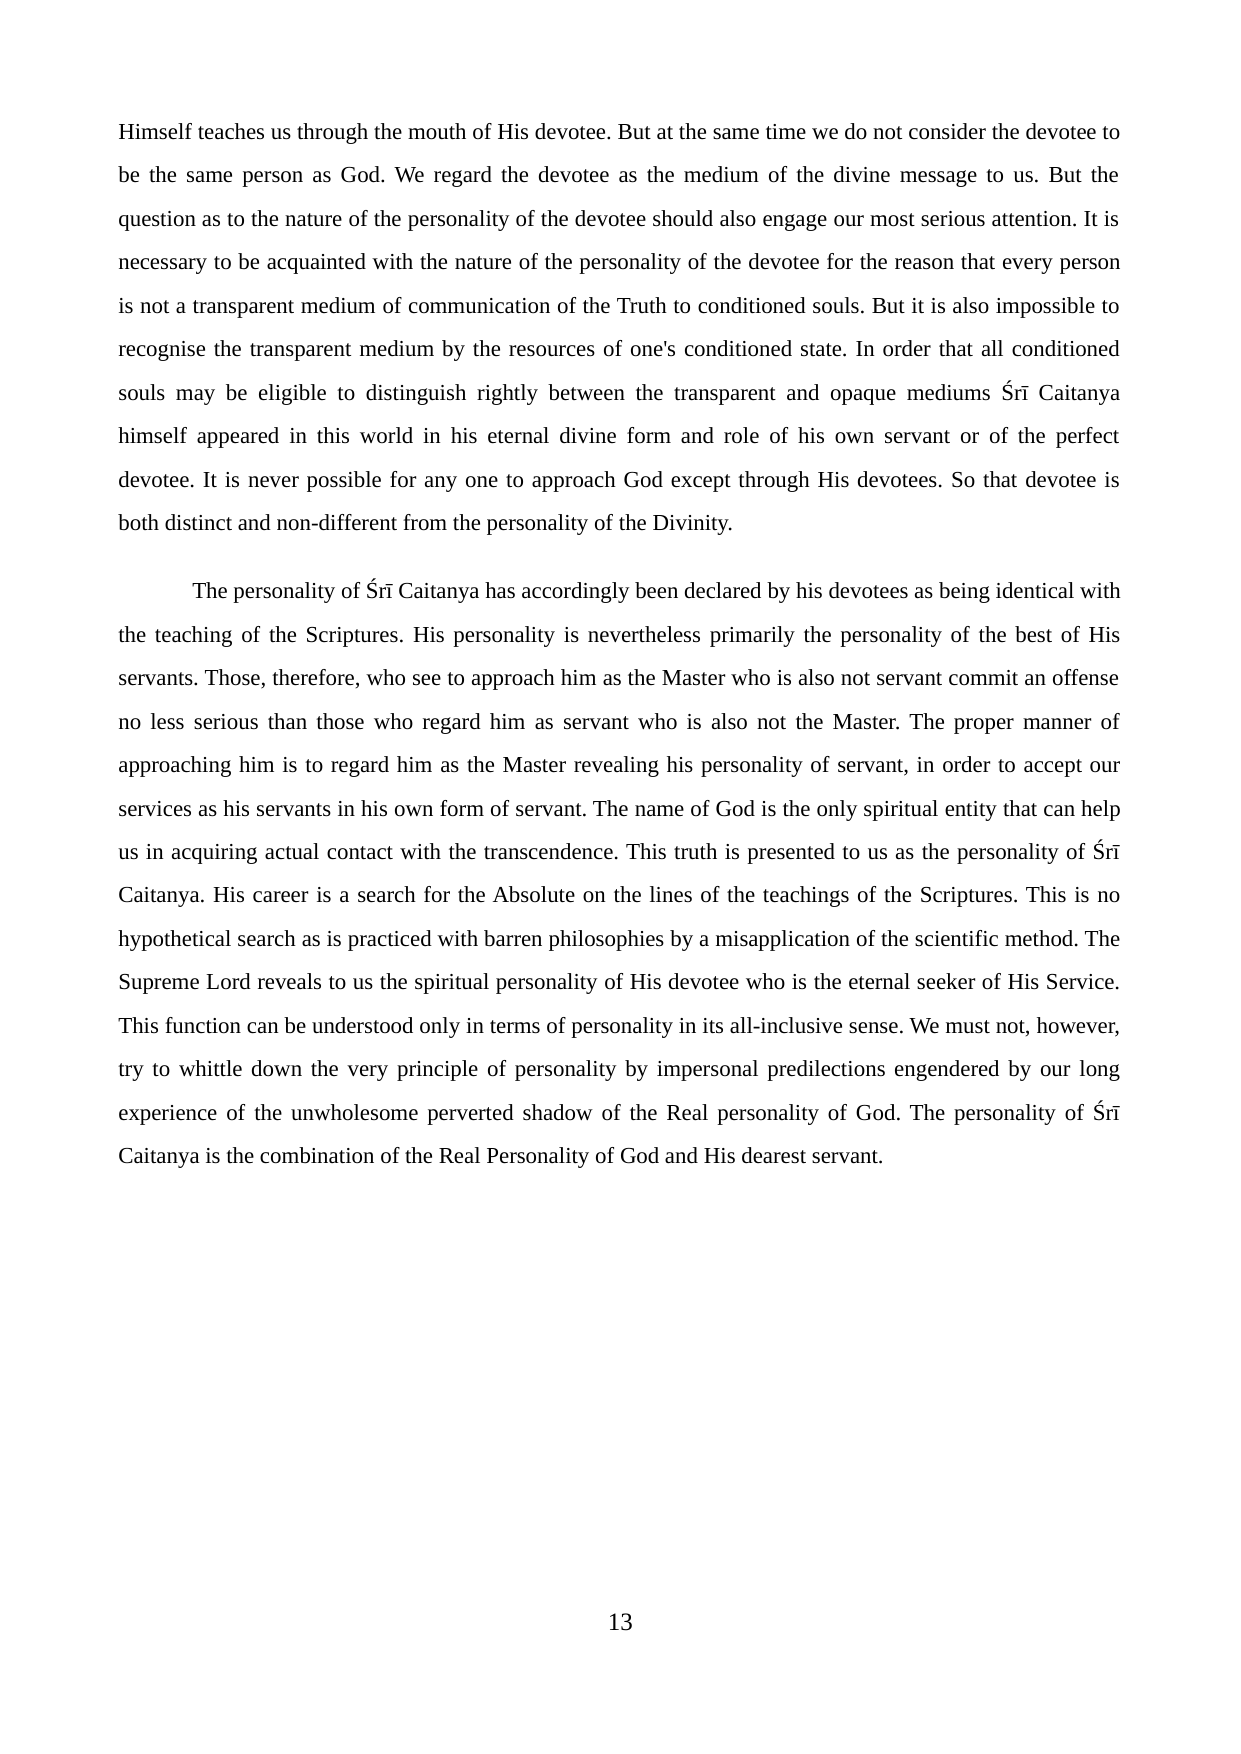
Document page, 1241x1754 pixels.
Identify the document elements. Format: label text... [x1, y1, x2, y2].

text The personality of Śrī Caitanya has accordingly been declared by his devotees as being identical with the teaching of the Scriptures. His personality is nevertheless primarily the personality of the best of His servants. Those, therefore, who see to approach him as the Master who is also not servant commit an offense no less serious than those who regard him as servant who is also not the Master. The proper manner of approaching him is to regard him as the Master revealing his personality of servant, in order to accept our services as his servants in his own form of servant. The name of God is the only spiritual entity that can help us in acquiring actual contact with the transcendence. This truth is presented to us as the personality of Śrī Caitanya. His career is a search for the Absolute on the lines of the teachings of the Scriptures. This is no hypothetical search as is practiced with barren philosophies by a misapplication of the scientific method. The Supreme Lord reveals to us the spiritual personality of His devotee who is the eternal seeker of His Service. This function can be understood only in terms of personality in its all-inclusive sense. We must not, however, try to whittle down the very principle of personality by impersonal predilections engendered by our long experience of the unwholesome perverted shadow of the Real personality of God. The personality of Śrī Caitanya is the combination of the Real Personality of God and His dearest servant. [118, 577, 1122, 1168]
text Himself teaches us through the mouth of His devotee. But at the same time we do not consider the devotee to be the same person as God. We regard the devotee as the medium of the divine message to us. But the question as to the nature of the personality of the devotee should also engage our most serious attention. It is necessary to be acquainted with the nature of the personality of the devotee for the reason that every person is not a transparent medium of communication of the Truth to conditioned souls. But it is also impossible to recognise the transparent medium by the resources of one's conditioned state. In order that all conditioned souls may be eligible to distinguish rightly between the transparent and opaque mediums Śrī Caitanya himself appeared in this world in his eternal divine form and role of his own servant or of the perfect devotee. It is never possible for any one to approach God except through His devotees. So that devotee is both distinct and non-different from the personality of the Divinity. [118, 118, 1122, 535]
